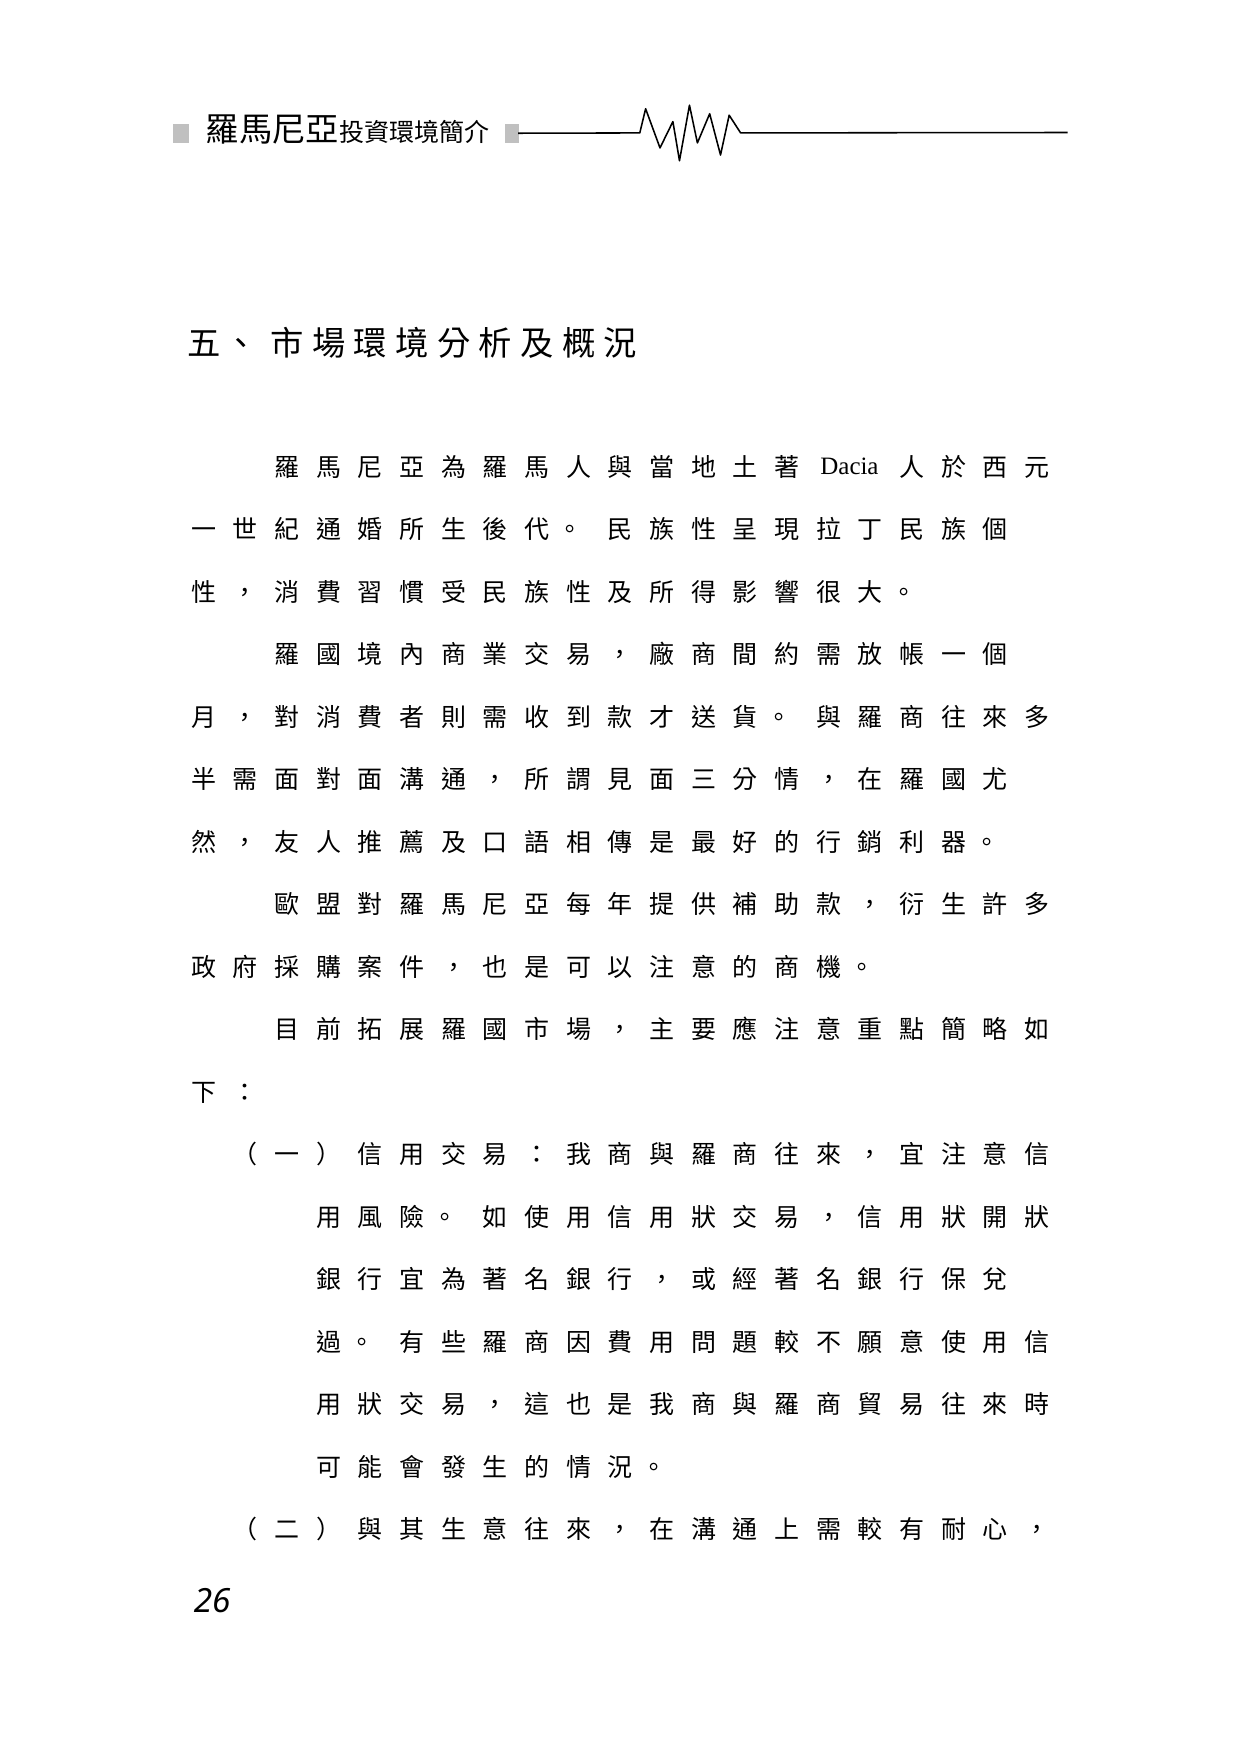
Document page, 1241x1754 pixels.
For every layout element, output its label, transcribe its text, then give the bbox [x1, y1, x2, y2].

text 目前拓展羅國市場，主要應注意重點簡略如下： [183, 986, 1058, 1111]
text 歐盟對羅馬尼亞每年提供補助款，衍生許多政府採購案件，也是可以注意的商機。 [183, 861, 1058, 986]
text 羅馬尼亞為羅馬人與當地土著Dacia人於西元一世紀通婚所生後代。民族性呈現拉丁民族個性，消費習慣受民族性及所得影響很大。 [183, 424, 1058, 611]
text （二）與其生意往來，在溝通上需較有耐心， [207, 1486, 1058, 1549]
text 羅國境內商業交易，廠商間約需放帳一個月，對消費者則需收到款才送貨。與羅商往來多半需面對面溝通，所謂見面三分情，在羅國尤然，友人推薦及口語相傳是最好的行銷利器。 [183, 611, 1058, 861]
text 五、市場環境分析及概況 [183, 299, 1058, 361]
text （一）信用交易：我商與羅商往來，宜注意信用風險。如使用信用狀交易，信用狀開狀銀行宜為著名銀行，或經著名銀行保兌過。有些羅商因費用問題較不願意使用信用狀交易，這也是我商與羅商貿易往來時可能會發生的情況。 [207, 1111, 1058, 1486]
